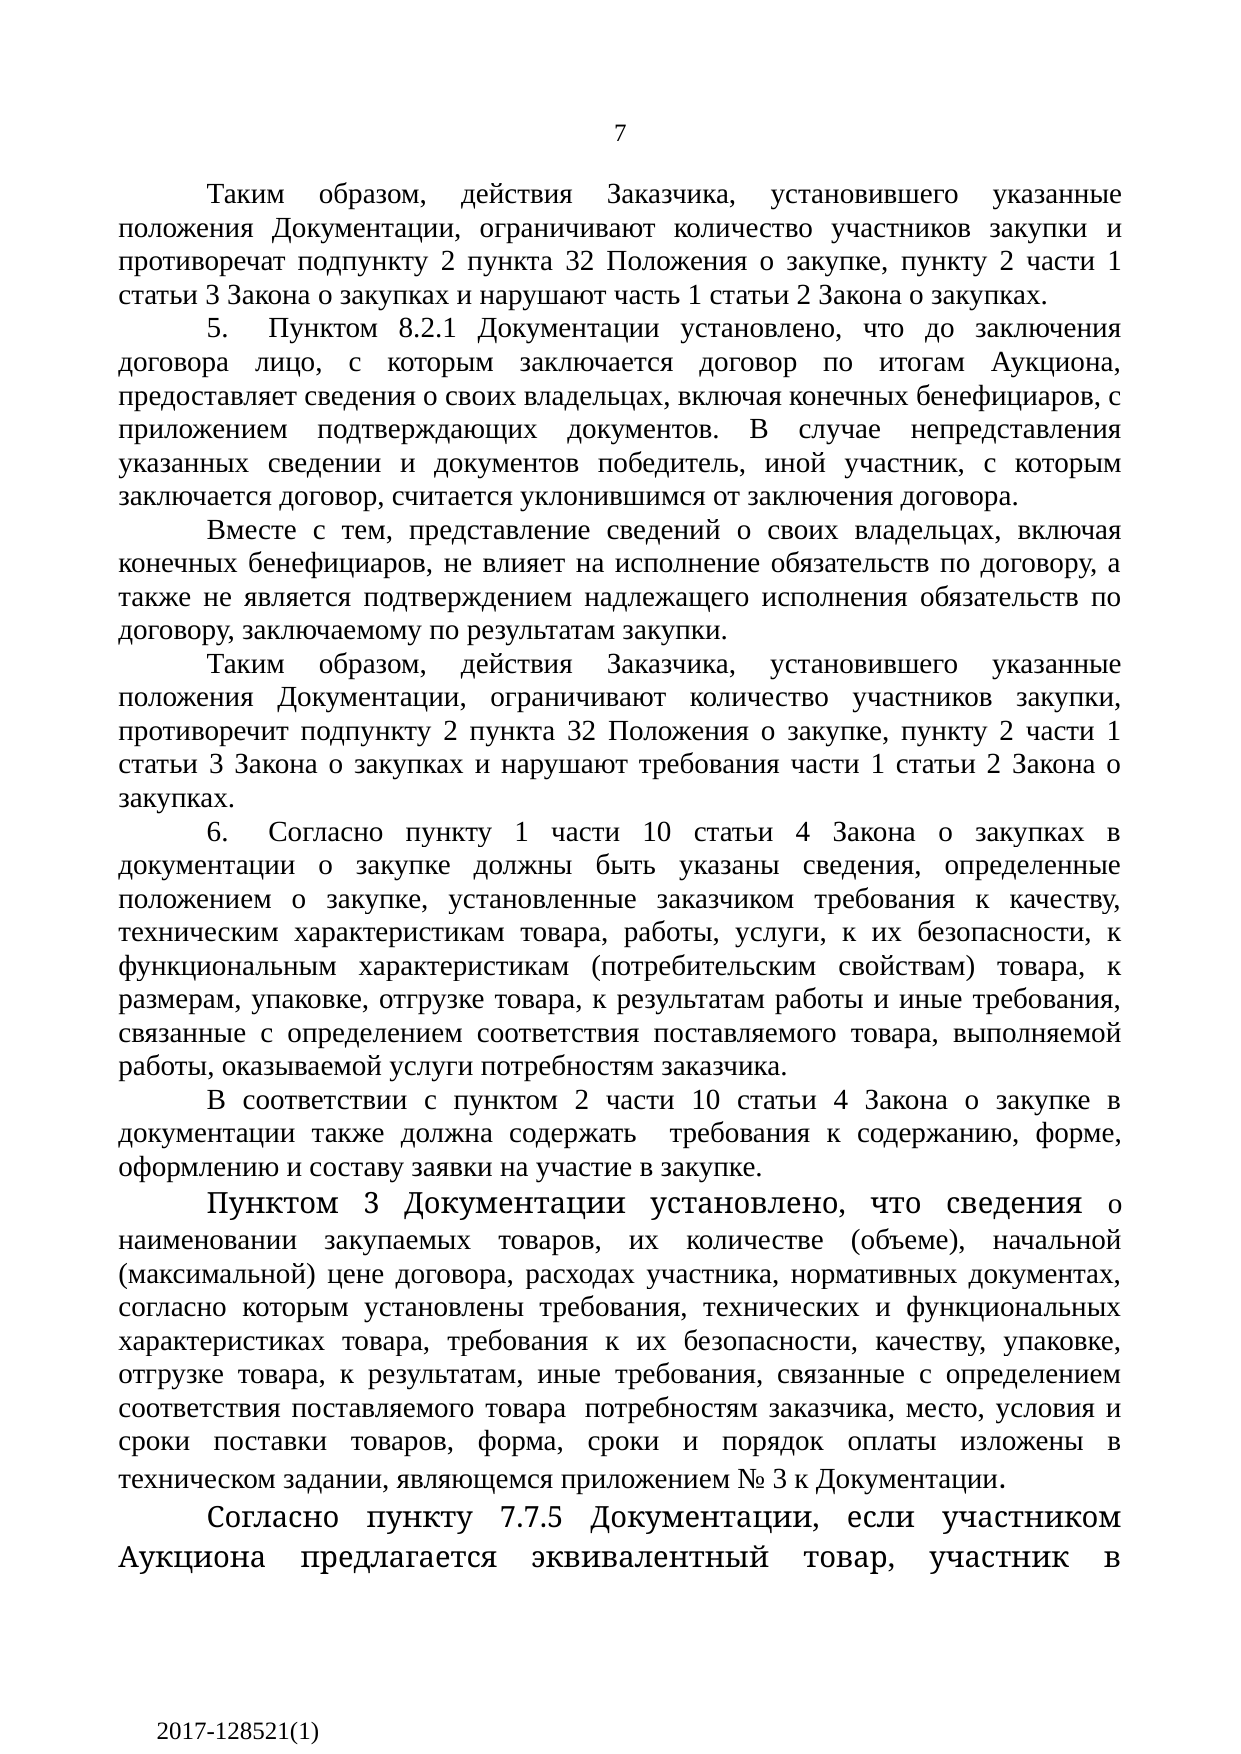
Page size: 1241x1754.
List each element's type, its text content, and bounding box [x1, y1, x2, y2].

text Таким образом, действия Заказчика, установившего указанные положения Документации, ограничивают количество участников закупки, противоречит подпункту 2 пункта 32 Положения о закупке, пункту 2 части 1 статьи 3 Закона о закупках и нарушают требования части 1 статьи 2 Закона о закупках. [118, 646, 1122, 814]
text Вместе с тем, представление сведений о своих владельцах, включая конечных бенефициаров, не влияет на исполнение обязательств по договору, а также не является подтверждением надлежащего исполнения обязательств по договору, заключаемому по результатам закупки. [118, 512, 1122, 646]
text В соответствии с пунктом 2 части 10 статьи 4 Закона о закупке в документации также должна содержать требования к содержанию, форме, оформлению и составу заявки на участие в закупке. [118, 1082, 1122, 1183]
list Пунктом 8.2.1 Документации установлено, что до заключения договора лицо, с которым заключается договор по итогам Аукциона, предоставляет сведения о своих владельцах, включая конечных бенефициаров, с приложением подтверждающих документов. В случае непредставления указанных сведении и документов победитель, иной участник, с которым заключается договор, считается уклонившимся от заключения договора. [118, 311, 1122, 512]
text Таким образом, действия Заказчика, установившего указанные положения Документации, ограничивают количество участников закупки и противоречат подпункту 2 пункта 32 Положения о закупке, пункту 2 части 1 статьи 3 Закона о закупках и нарушают часть 1 статьи 2 Закона о закупках. [118, 176, 1122, 311]
list Согласно пункту 1 части 10 статьи 4 Закона о закупках в документации о закупке должны быть указаны сведения, определенные положением о закупке, установленные заказчиком требования к качеству, техническим характеристикам товара, работы, услуги, к их безопасности, к функциональным характеристикам (потребительским свойствам) товара, к размерам, упаковке, отгрузке товара, к результатам работы и иные требования, связанные с определением соответствия поставляемого товара, выполняемой работы, оказываемой услуги потребностям заказчика. [118, 814, 1122, 1082]
text Пунктом 3 Документации установлено, что сведения о наименовании закупаемых товаров, их количестве (объеме), начальной (максимальной) цене договора, расходах участника, нормативных документах, согласно которым установлены требования, технических и функциональных характеристиках товара, требования к их безопасности, качеству, упаковке, отгрузке товара, к результатам, иные требования, связанные с определением соответствия поставляемого товара потребностям заказчика, место, условия и сроки поставки товаров, форма, сроки и порядок оплаты изложены в техническом задании, являющемся приложением № 3 к Документации. [118, 1183, 1122, 1497]
text Согласно пункту 7.7.5 Документации, если участником Аукциона предлагается эквивалентный товар, участник в [118, 1497, 1122, 1576]
